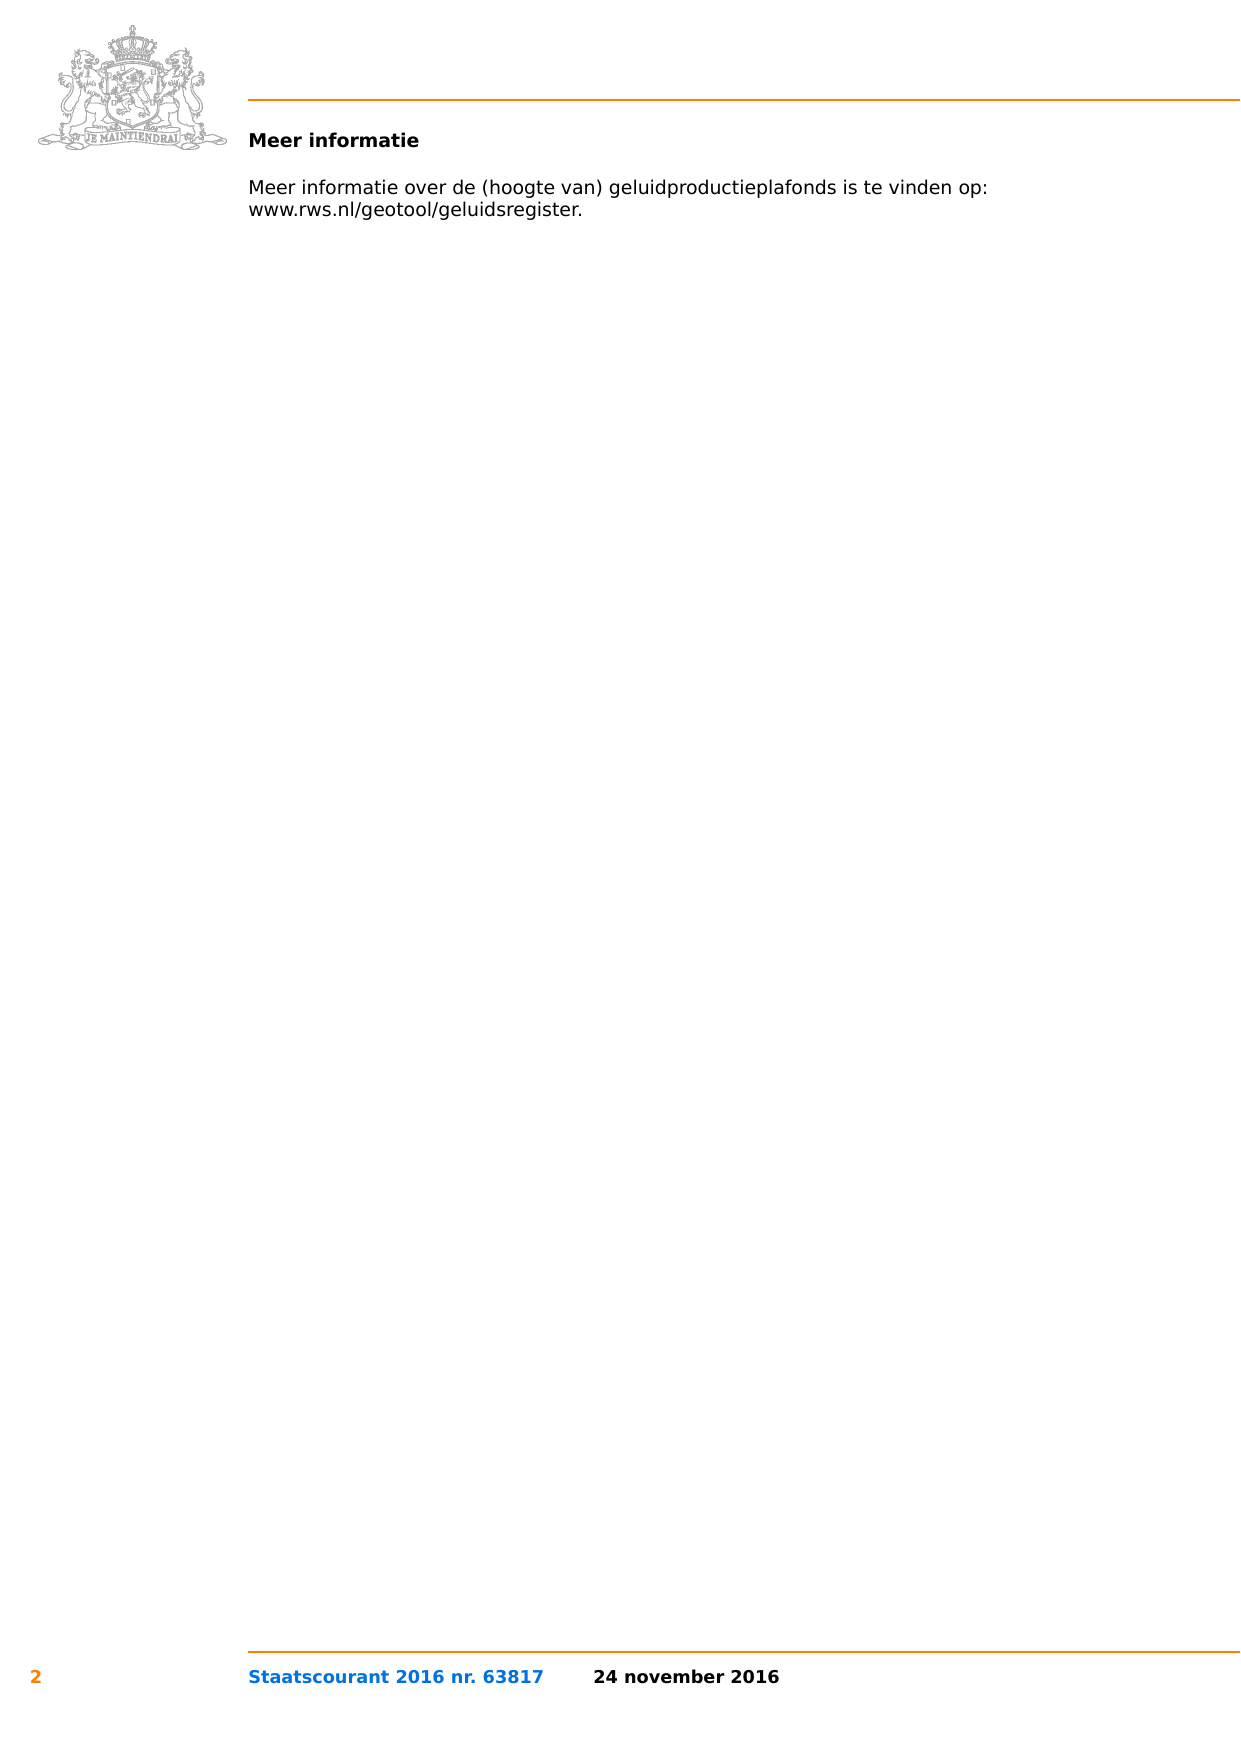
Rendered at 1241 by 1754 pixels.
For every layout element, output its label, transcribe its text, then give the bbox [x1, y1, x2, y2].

text Meer informatie over de (hoogte van) geluidproductieplafonds is te vinden op: www.rws.nl/geotool/geluidsregister. [248, 177, 1163, 221]
subtitle Meer informatie [248, 130, 1163, 152]
picture [38, 25, 227, 150]
